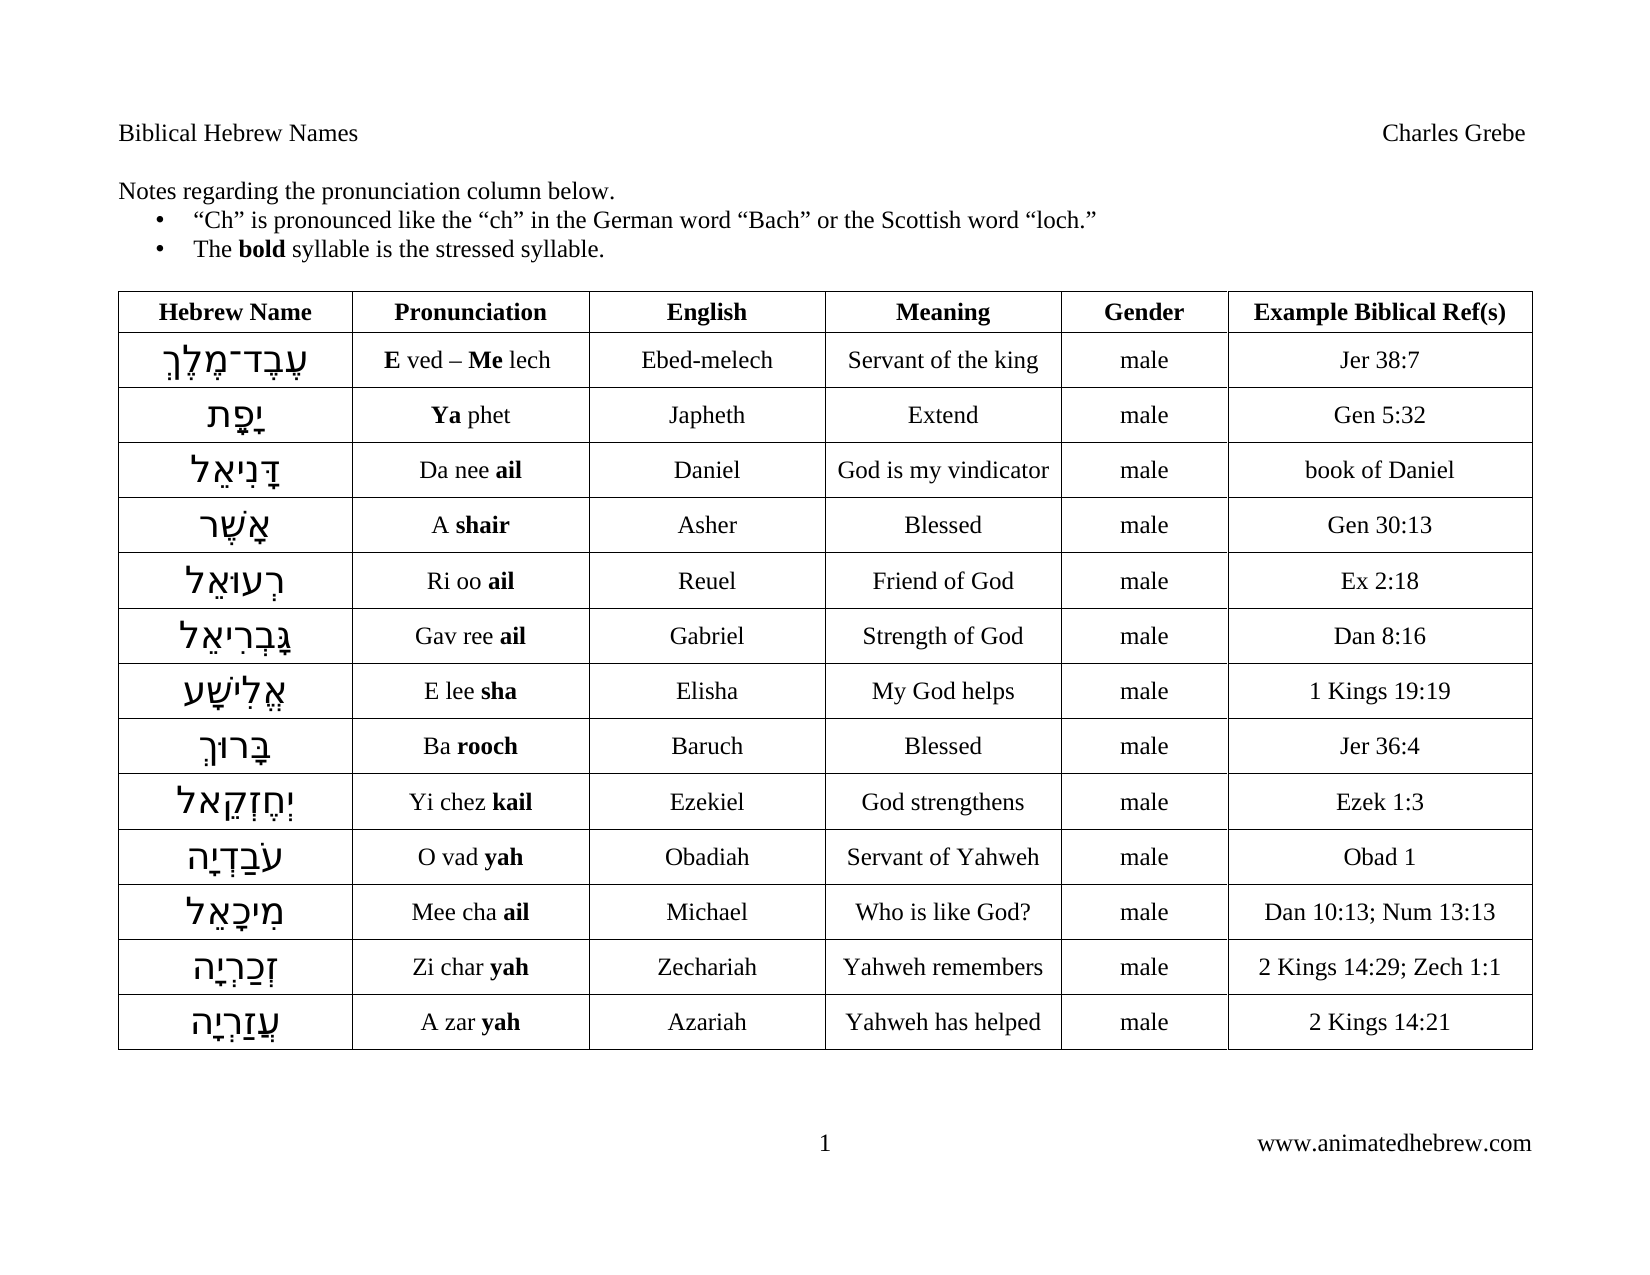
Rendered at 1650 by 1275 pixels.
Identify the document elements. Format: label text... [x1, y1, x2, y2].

table_cell Elisha [590, 664, 825, 718]
table_cell male [1062, 830, 1227, 884]
table_cell Azariah [590, 995, 825, 1049]
table_cell God is my vindicator [826, 443, 1061, 497]
table_cell Jer 36:4 [1229, 719, 1532, 773]
table_cell A shair [353, 498, 589, 552]
table_cell Reuel [590, 553, 825, 608]
table_cell Strength of God [826, 609, 1061, 663]
table_cell Ba rooch [353, 719, 589, 773]
table_cell male [1062, 719, 1227, 773]
table_cell male [1062, 609, 1227, 663]
table_cell God strengthens [826, 774, 1061, 829]
table_cell Gen 30:13 [1229, 498, 1532, 552]
table_header Pronunciation [353, 292, 589, 332]
table_cell Obad 1 [1229, 830, 1532, 884]
table_cell Extend [826, 388, 1061, 442]
table_cell עֶבֶד־מֶלֶךְ [119, 333, 352, 387]
table_cell Dan 8:16 [1229, 609, 1532, 663]
table_cell Who is like God? [826, 885, 1061, 939]
table_cell Ya phet [353, 388, 589, 442]
table_cell Obadiah [590, 830, 825, 884]
table_cell Da nee ail [353, 443, 589, 497]
table_cell אָשֶׁר [119, 498, 352, 552]
table_cell גָּבְרִיאֵל [119, 609, 352, 663]
table_cell Japheth [590, 388, 825, 442]
table_cell Mee cha ail [353, 885, 589, 939]
table_cell E ved – Me lech [353, 333, 589, 387]
table_cell book of Daniel [1229, 443, 1532, 497]
table_header English [590, 292, 825, 332]
table_cell male [1062, 388, 1227, 442]
table_header Gender [1062, 292, 1227, 332]
table_cell Blessed [826, 719, 1061, 773]
table_cell O vad yah [353, 830, 589, 884]
table_cell Michael [590, 885, 825, 939]
table_cell מִיכָאֵל [119, 885, 352, 939]
table_cell male [1062, 774, 1227, 829]
table_cell male [1062, 885, 1227, 939]
table_cell Dan 10:13; Num 13:13 [1229, 885, 1532, 939]
table_cell male [1062, 498, 1227, 552]
table_cell male [1062, 333, 1227, 387]
list The bold syllable is the stressed syllable. [156, 234, 1532, 263]
table_cell Daniel [590, 443, 825, 497]
table_cell 2 Kings 14:29; Zech 1:1 [1229, 940, 1532, 994]
table_cell Blessed [826, 498, 1061, 552]
text Notes regarding the pronunciation column below. [118, 176, 1532, 205]
table_cell Asher [590, 498, 825, 552]
table_cell Zi char yah [353, 940, 589, 994]
table_cell 2 Kings 14:21 [1229, 995, 1532, 1049]
table_cell male [1062, 995, 1227, 1049]
table_cell male [1062, 553, 1227, 608]
table_cell Ex 2:18 [1229, 553, 1532, 608]
table_cell עֲזַרְיָה [119, 995, 352, 1049]
table_cell Ezek 1:3 [1229, 774, 1532, 829]
table_cell A zar yah [353, 995, 589, 1049]
table_cell Jer 38:7 [1229, 333, 1532, 387]
table_cell Zechariah [590, 940, 825, 994]
table_cell בָּרוּךְ [119, 719, 352, 773]
table_cell יָפֶַת [119, 388, 352, 442]
table_cell Servant of Yahweh [826, 830, 1061, 884]
table_cell יְחֶזְקֵאל [119, 774, 352, 829]
table_cell Friend of God [826, 553, 1061, 608]
table_cell Yahweh has helped [826, 995, 1061, 1049]
table_cell רְעוּאֵל [119, 553, 352, 608]
list “Ch” is pronounced like the “ch” in the German word “Bach” or the Scottish word “loch.” [156, 205, 1532, 234]
table_cell Gabriel [590, 609, 825, 663]
table_header Meaning [826, 292, 1061, 332]
table_cell 1 Kings 19:19 [1229, 664, 1532, 718]
table_header Hebrew Name [119, 292, 352, 332]
table_cell Ri oo ail [353, 553, 589, 608]
table_cell Gen 5:32 [1229, 388, 1532, 442]
table_cell Gav ree ail [353, 609, 589, 663]
table_header Example Biblical Ref(s) [1229, 292, 1532, 332]
table_cell Baruch [590, 719, 825, 773]
table_cell עֹבַדְיָה [119, 830, 352, 884]
table_cell Ezekiel [590, 774, 825, 829]
table_cell אֱלִישָׁע [119, 664, 352, 718]
table_cell Servant of the king [826, 333, 1061, 387]
table_cell male [1062, 940, 1227, 994]
table_cell Yi chez kail [353, 774, 589, 829]
table_cell male [1062, 443, 1227, 497]
table_cell male [1062, 664, 1227, 718]
table_cell E lee sha [353, 664, 589, 718]
table_cell My God helps [826, 664, 1061, 718]
table_cell Yahweh remembers [826, 940, 1061, 994]
table_cell Ebed-melech [590, 333, 825, 387]
table_cell דָּנִיאֵל [119, 443, 352, 497]
table_cell זְכַרְיָה [119, 940, 352, 994]
